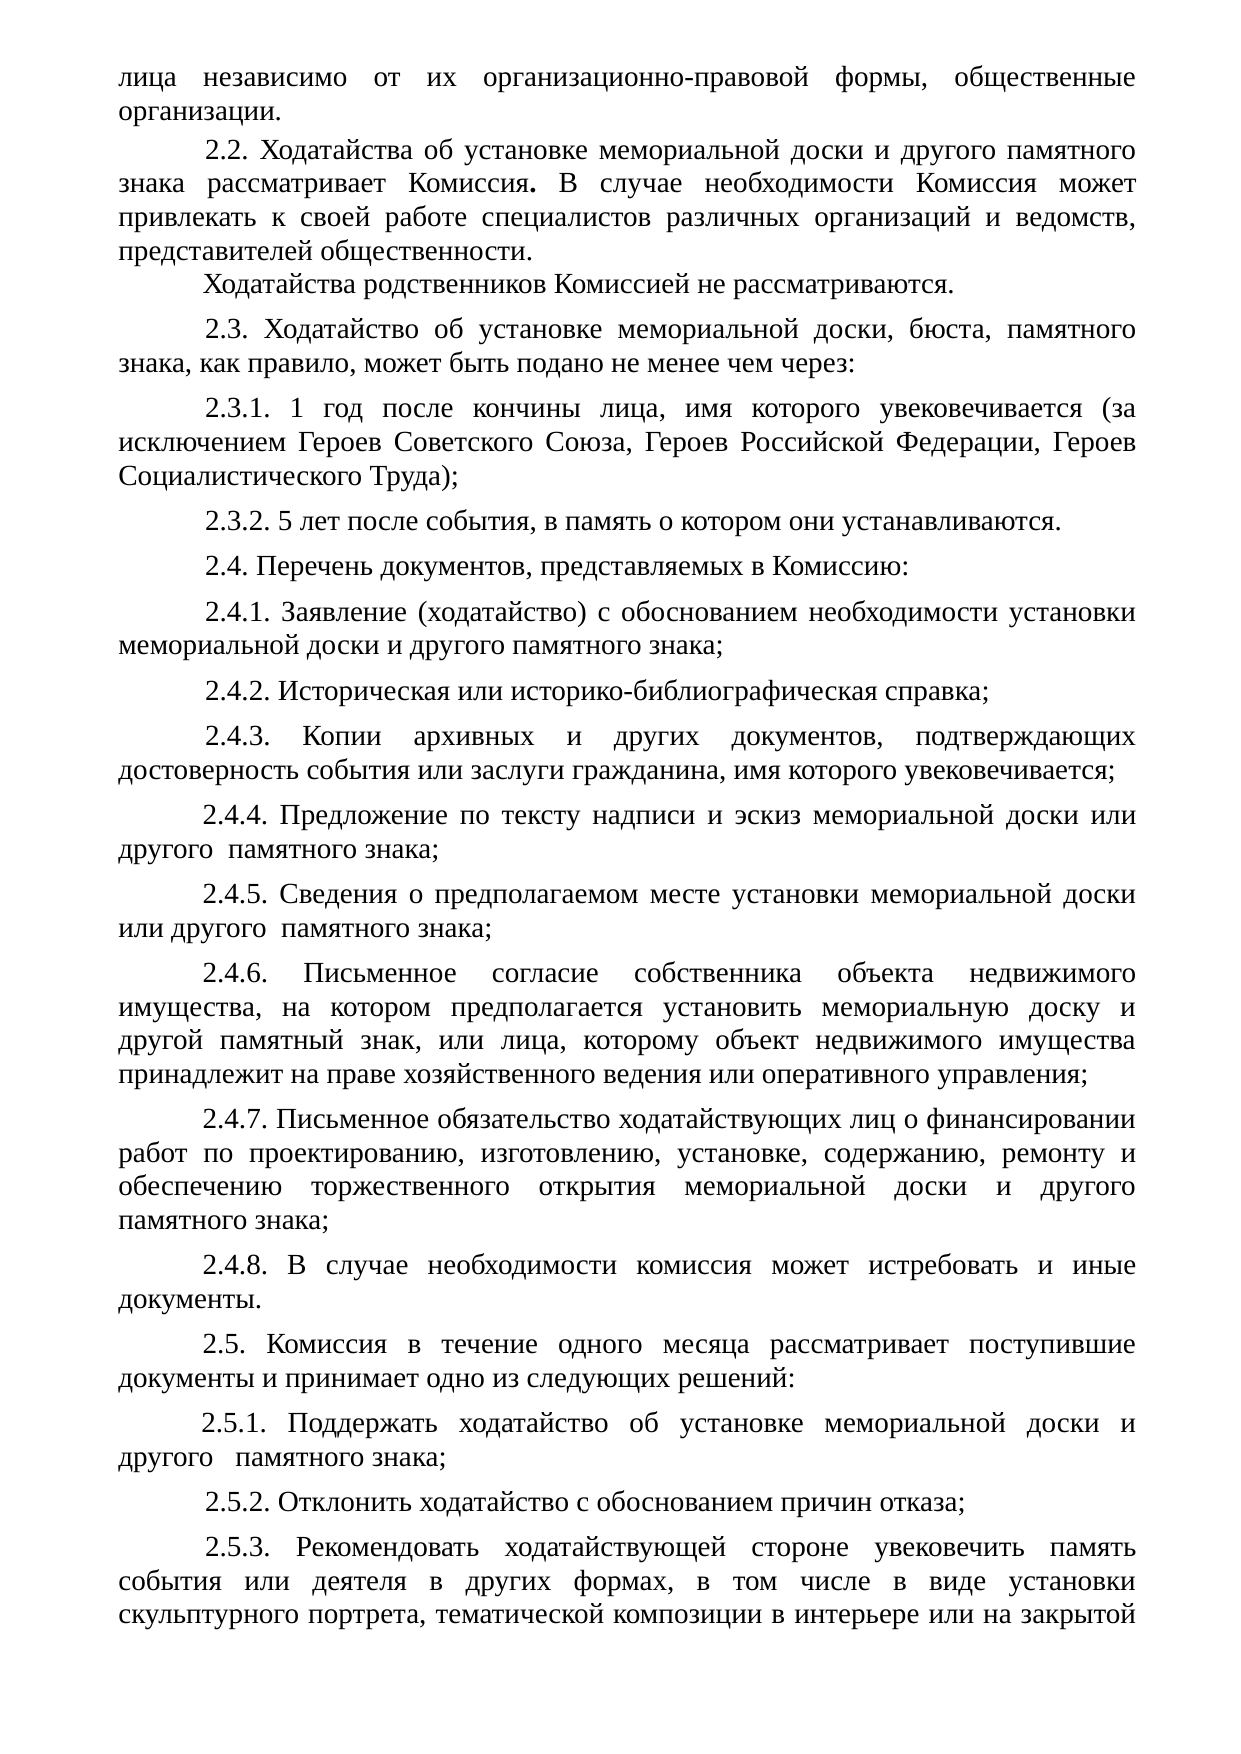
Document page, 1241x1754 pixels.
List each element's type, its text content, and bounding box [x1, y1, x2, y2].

text 2.3. Ходатайство об установке мемориальной доски, бюста, памятного знака, как правило, может быть подано не менее чем через: [118, 312, 1137, 379]
text лица независимо от их организационно-правовой формы, общественные организации. [118, 59, 1137, 126]
text 2.4. Перечень документов, представляемых в Комиссию: [118, 548, 1137, 582]
text 2.4.5. Сведения о предполагаемом месте установки мемориальной доски или другого памятного знака; [118, 876, 1137, 943]
text 2.4.1. Заявление (ходатайство) с обоснованием необходимости установки мемориальной доски и другого памятного знака; [118, 594, 1137, 661]
text 2.5.3. Рекомендовать ходатайствующей стороне увековечить память события или деятеля в других формах, в том числе в виде установки скульптурного портрета, тематической композиции в интерьере или на закрытой [118, 1529, 1137, 1630]
text 2.4.4. Предложение по тексту надписи и эскиз мемориальной доски или другого памятного знака; [118, 797, 1137, 864]
text 2.5.1. Поддержать ходатайство об установке мемориальной доски и другого памятного знака; [118, 1405, 1137, 1472]
text 2.4.6. Письменное согласие собственника объекта недвижимого имущества, на котором предполагается установить мемориальную доску и другой памятный знак, или лица, которому объект недвижимого имущества принадлежит на праве хозяйственного ведения или оперативного управления; [118, 955, 1137, 1089]
text 2.4.2. Историческая или историко-библиографическая справка; [118, 673, 1137, 706]
text 2.3.1. 1 год после кончины лица, имя которого увековечивается (за исключением Героев Советского Союза, Героев Российской Федерации, Героев Социалистического Труда); [118, 391, 1137, 491]
text 2.2. Ходатайства об установке мемориальной доски и другого памятного знака рассматривает Комиссия. В случае необходимости Комиссия может привлекать к своей работе специалистов различных организаций и ведомств, представителей общественности. [118, 132, 1137, 266]
text Ходатайства родственников Комиссией не рассматриваются. [118, 266, 1137, 300]
text 2.5.2. Отклонить ходатайство с обоснованием причин отказа; [118, 1484, 1137, 1518]
text 2.4.8. В случае необходимости комиссия может истребовать и иные документы. [118, 1247, 1137, 1314]
text 2.5. Комиссия в течение одного месяца рассматривает поступившие документы и принимает одно из следующих решений: [118, 1326, 1137, 1393]
text 2.4.3. Копии архивных и других документов, подтверждающих достоверность события или заслуги гражданина, имя которого увековечивается; [118, 718, 1137, 785]
text 2.3.2. 5 лет после события, в память о котором они устанавливаются. [118, 503, 1137, 537]
text 2.4.7. Письменное обязательство ходатайствующих лиц о финансировании работ по проектированию, изготовлению, установке, содержанию, ремонту и обеспечению торжественного открытия мемориальной доски и другого памятного знака; [118, 1101, 1137, 1235]
